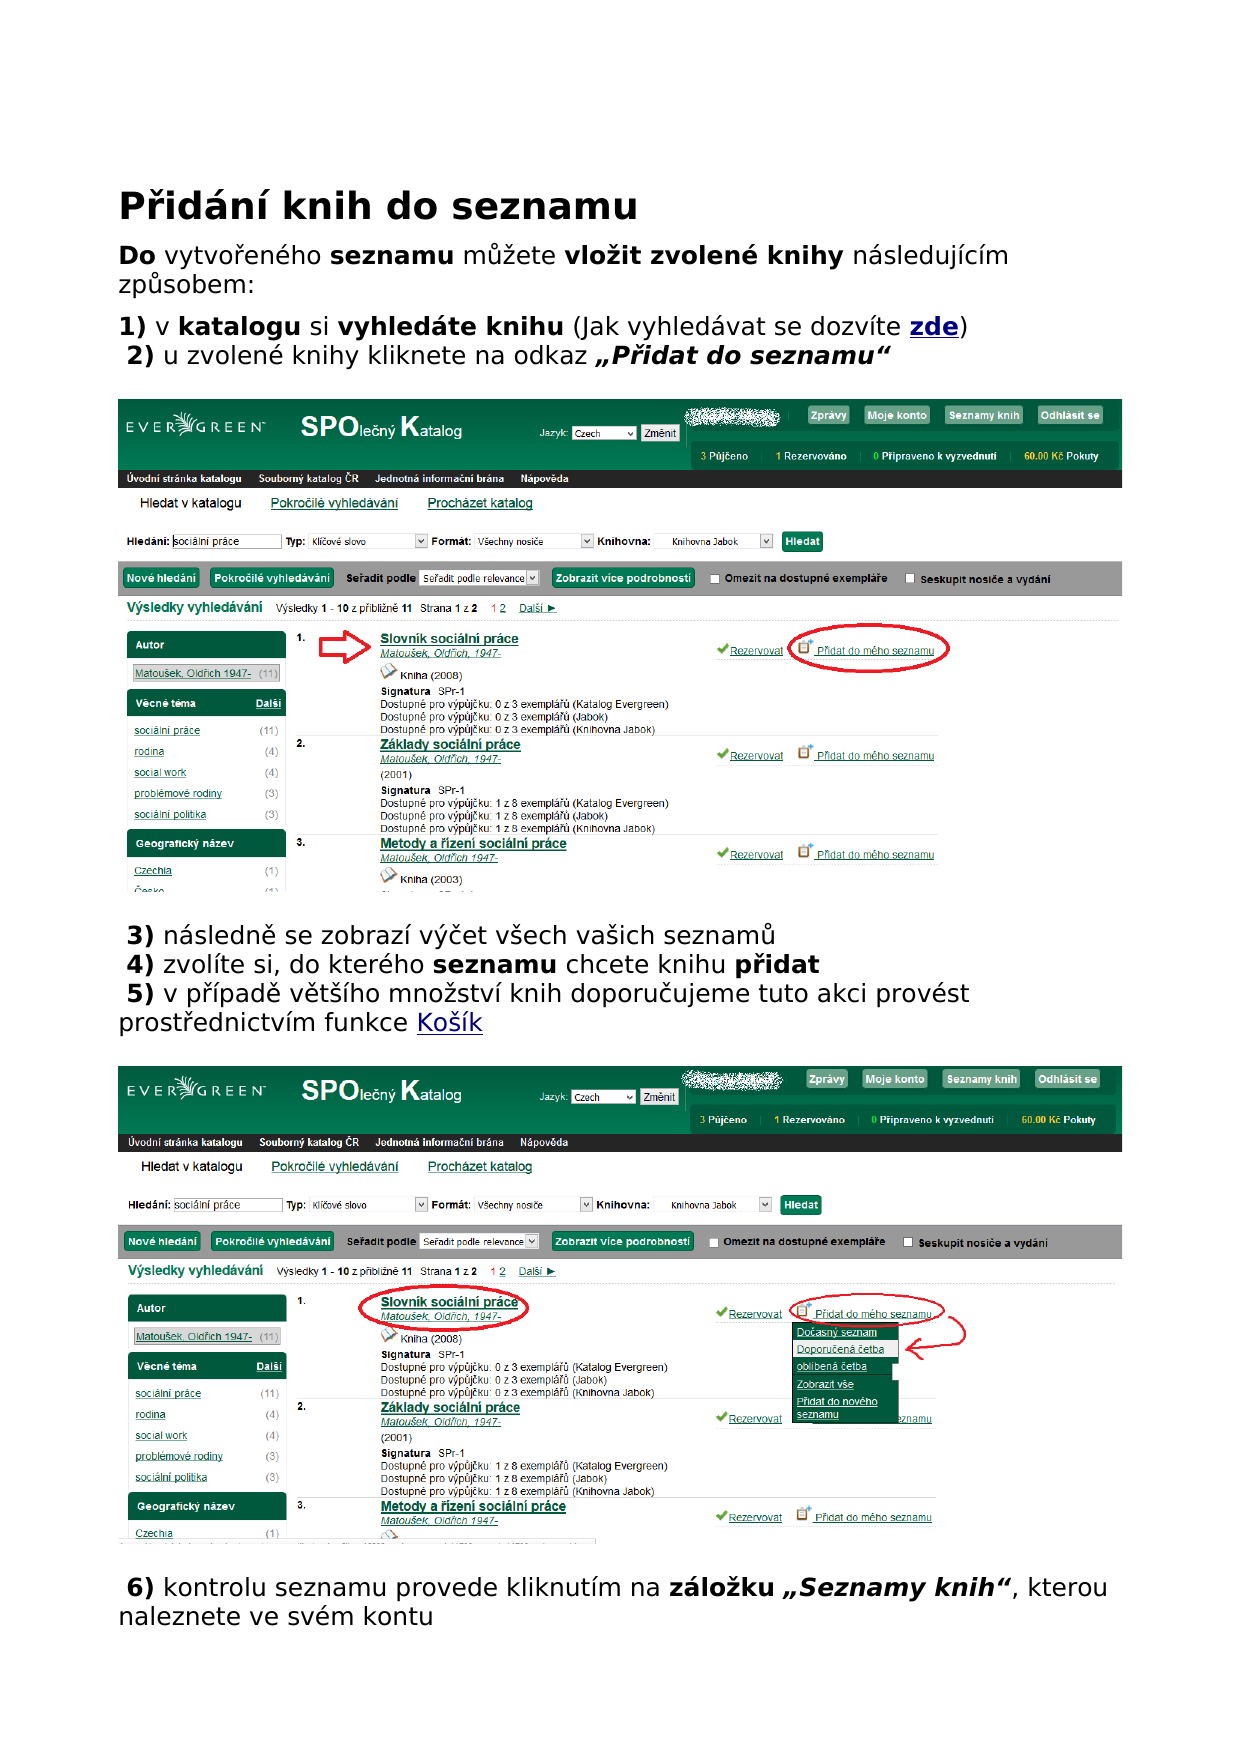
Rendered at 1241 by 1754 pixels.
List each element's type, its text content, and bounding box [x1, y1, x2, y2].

subtitle Přidání knih do seznamu [118, 185, 1122, 228]
text Do vytvořeného seznamu můžete vložit zvolené knihy následujícím způsobem: [118, 241, 1122, 299]
picture [118, 399, 1123, 892]
text 3) následně se zobrazí výčet všech vašich seznamů 4) zvolíte si, do kterého seznamu chcete knihu přidat 5) v případě většího množství knih doporučujeme tuto akci provést prostřednictvím funkce Košík [118, 892, 1122, 1066]
text 1) v katalogu si vyhledáte knihu (Jak vyhledávat se dozvíte zde) 2) u zvolené knihy kliknete na odkaz „Přidat do seznamu“ [118, 312, 1122, 399]
text [118, 118, 1122, 147]
picture [118, 1066, 1123, 1544]
text 6) kontrolu seznamu provede kliknutím na záložku „Seznamy knih“, kterou naleznete ve svém kontu [118, 1544, 1122, 1631]
